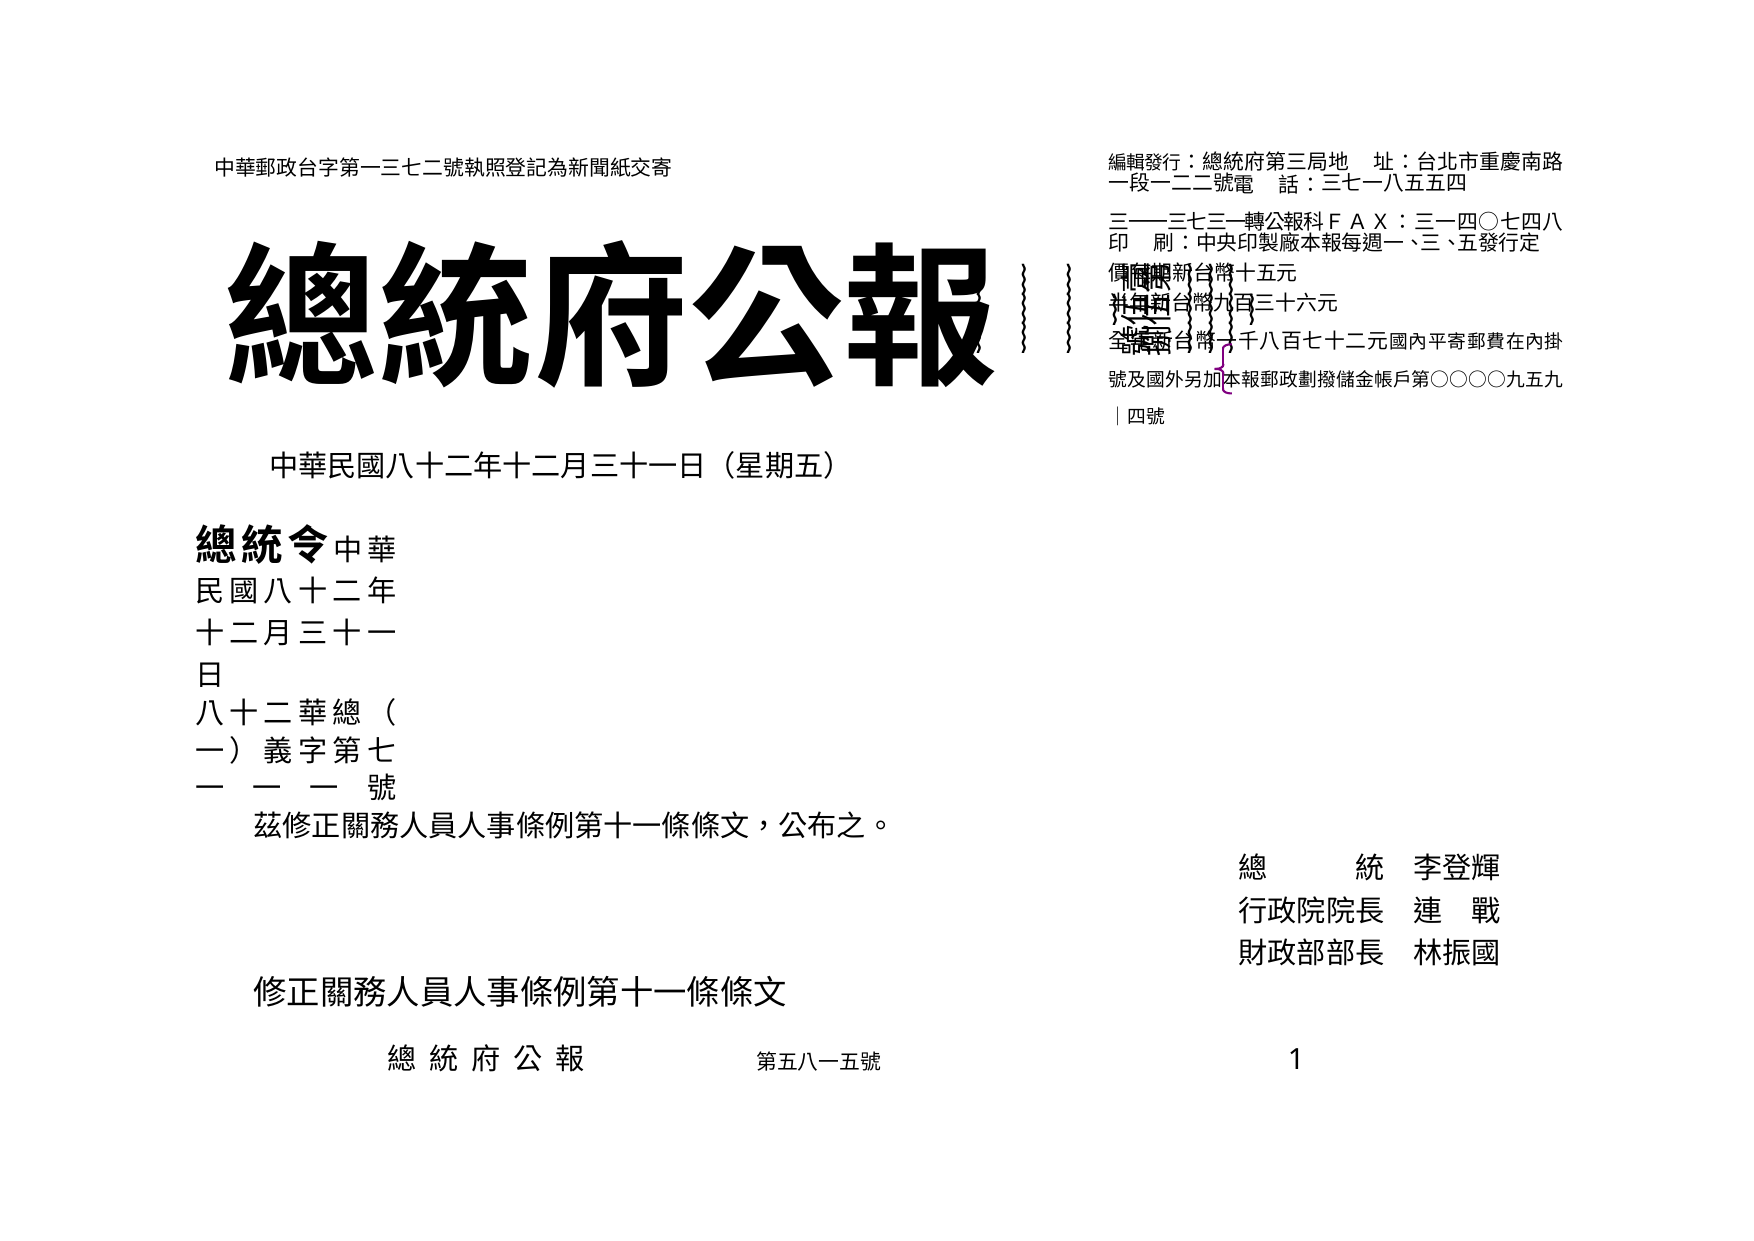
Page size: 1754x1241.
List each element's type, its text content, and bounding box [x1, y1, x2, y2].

table_header [399, 502, 986, 806]
text 總 統 李登輝 [195, 848, 1501, 886]
table_header 總統令中華民國八十二年十二月三十一日 八十二華總（一）義字第七一一一號 [192, 502, 399, 806]
text 茲修正關務人員人事條例第十一條條文，公布之。 [195, 806, 1559, 843]
text 財政部部長 林振國 [195, 933, 1501, 971]
text 行政院院長 連 戰 [195, 891, 1501, 928]
text 修正關務人員人事條例第十一條條文 [253, 971, 1559, 1013]
